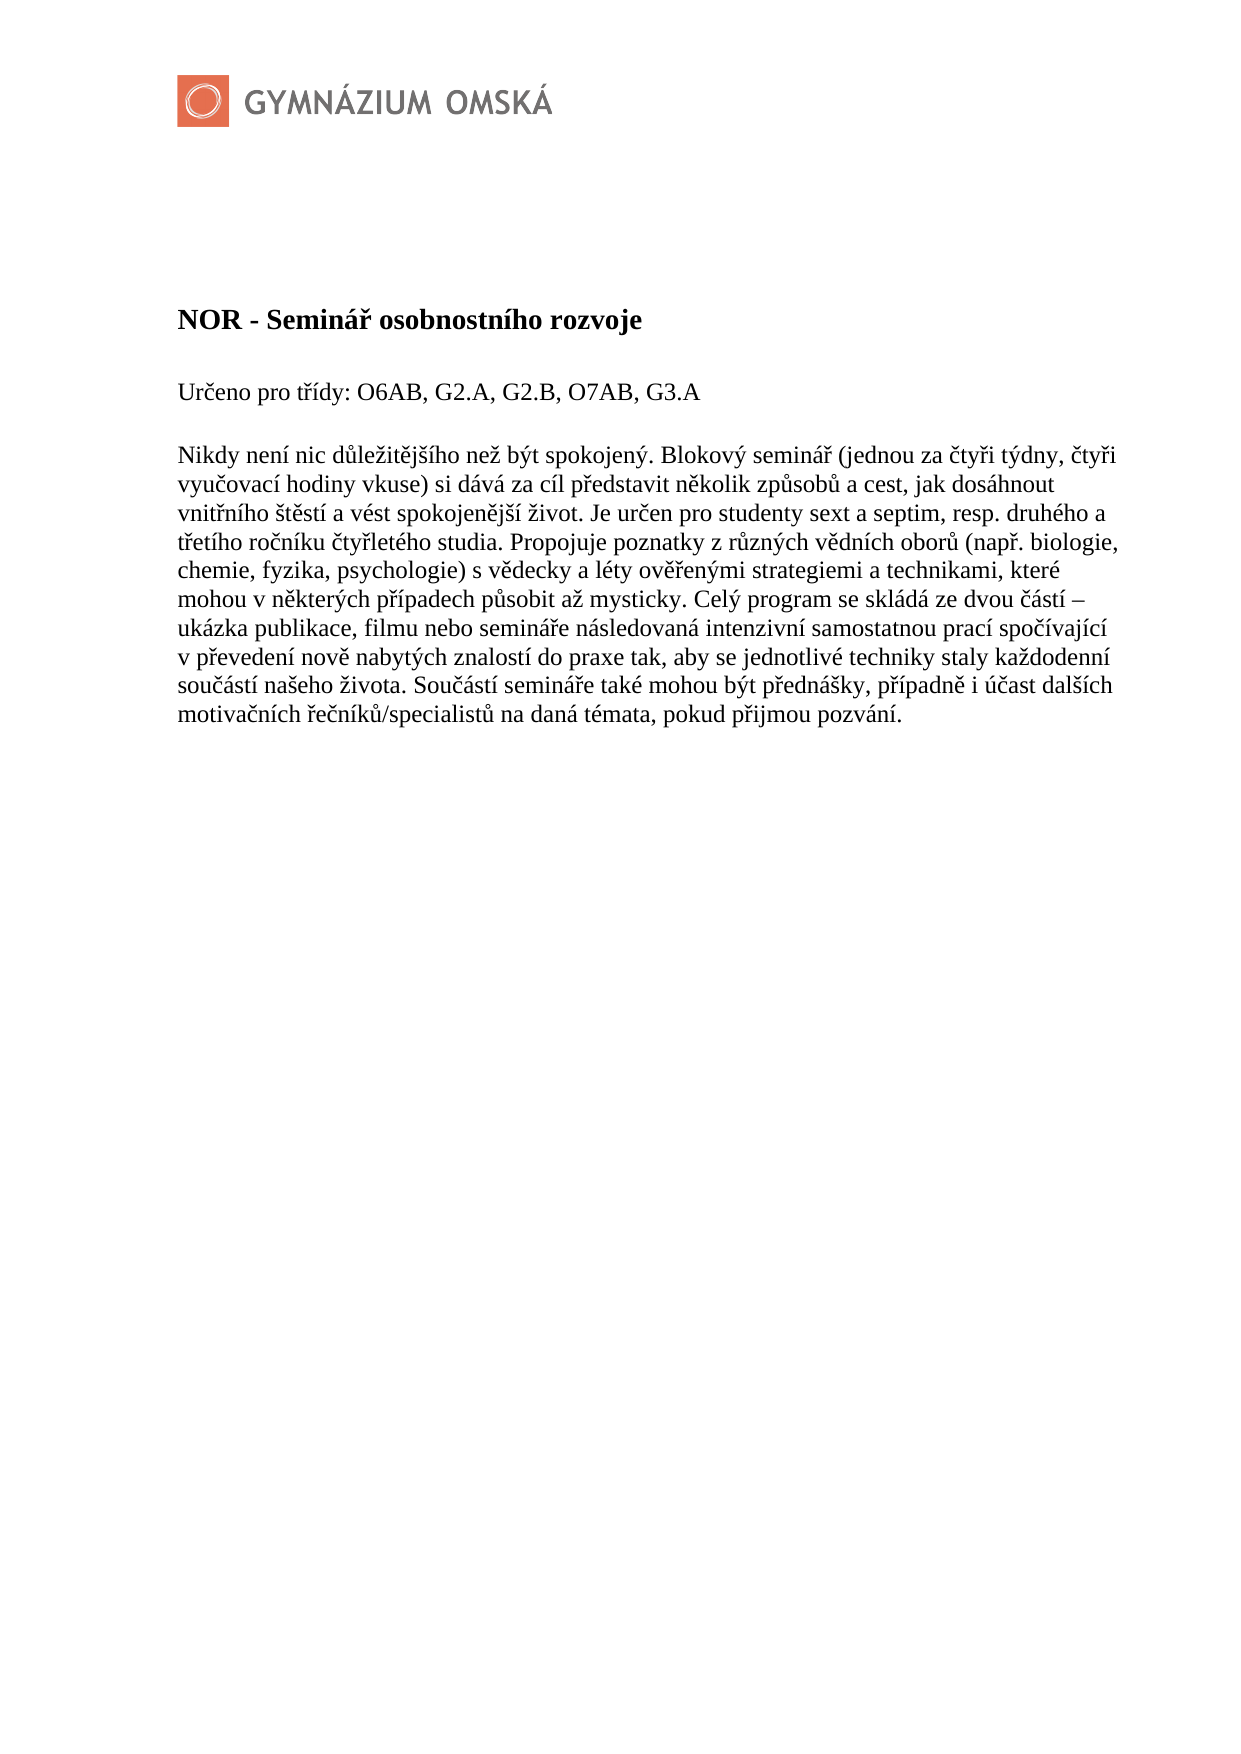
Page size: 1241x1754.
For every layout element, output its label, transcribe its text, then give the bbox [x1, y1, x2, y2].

picture [177, 75, 552, 127]
text Určeno pro třídy: O6AB, G2.A, G2.B, O7AB, G3.A [177, 377, 1122, 405]
text NOR - Seminář osobnostního rozvoje [177, 302, 1122, 335]
text Nikdy není nic důležitějšího než být spokojený. Blokový seminář (jednou za čtyři týdny, čtyři vyučovací hodiny vkuse) si dává za cíl představit několik způsobů a cest, jak dosáhnout vnitřního štěstí a vést spokojenější život. Je určen pro studenty sext a septim, resp. druhého a třetího ročníku čtyřletého studia. Propojuje poznatky z různých vědních oborů (např. biologie, chemie, fyzika, psychologie) s vědecky a léty ověřenými strategiemi a technikami, které mohou v některých případech působit až mysticky. Celý program se skládá ze dvou částí – ukázka publikace, filmu nebo semináře následovaná intenzivní samostatnou prací spočívající v převedení nově nabytých znalostí do praxe tak, aby se jednotlivé techniky staly každodenní součástí našeho života. Součástí semináře také mohou být přednášky, případně i účast dalších motivačních řečníků/specialistů na daná témata, pokud přijmou pozvání. [177, 440, 1122, 728]
